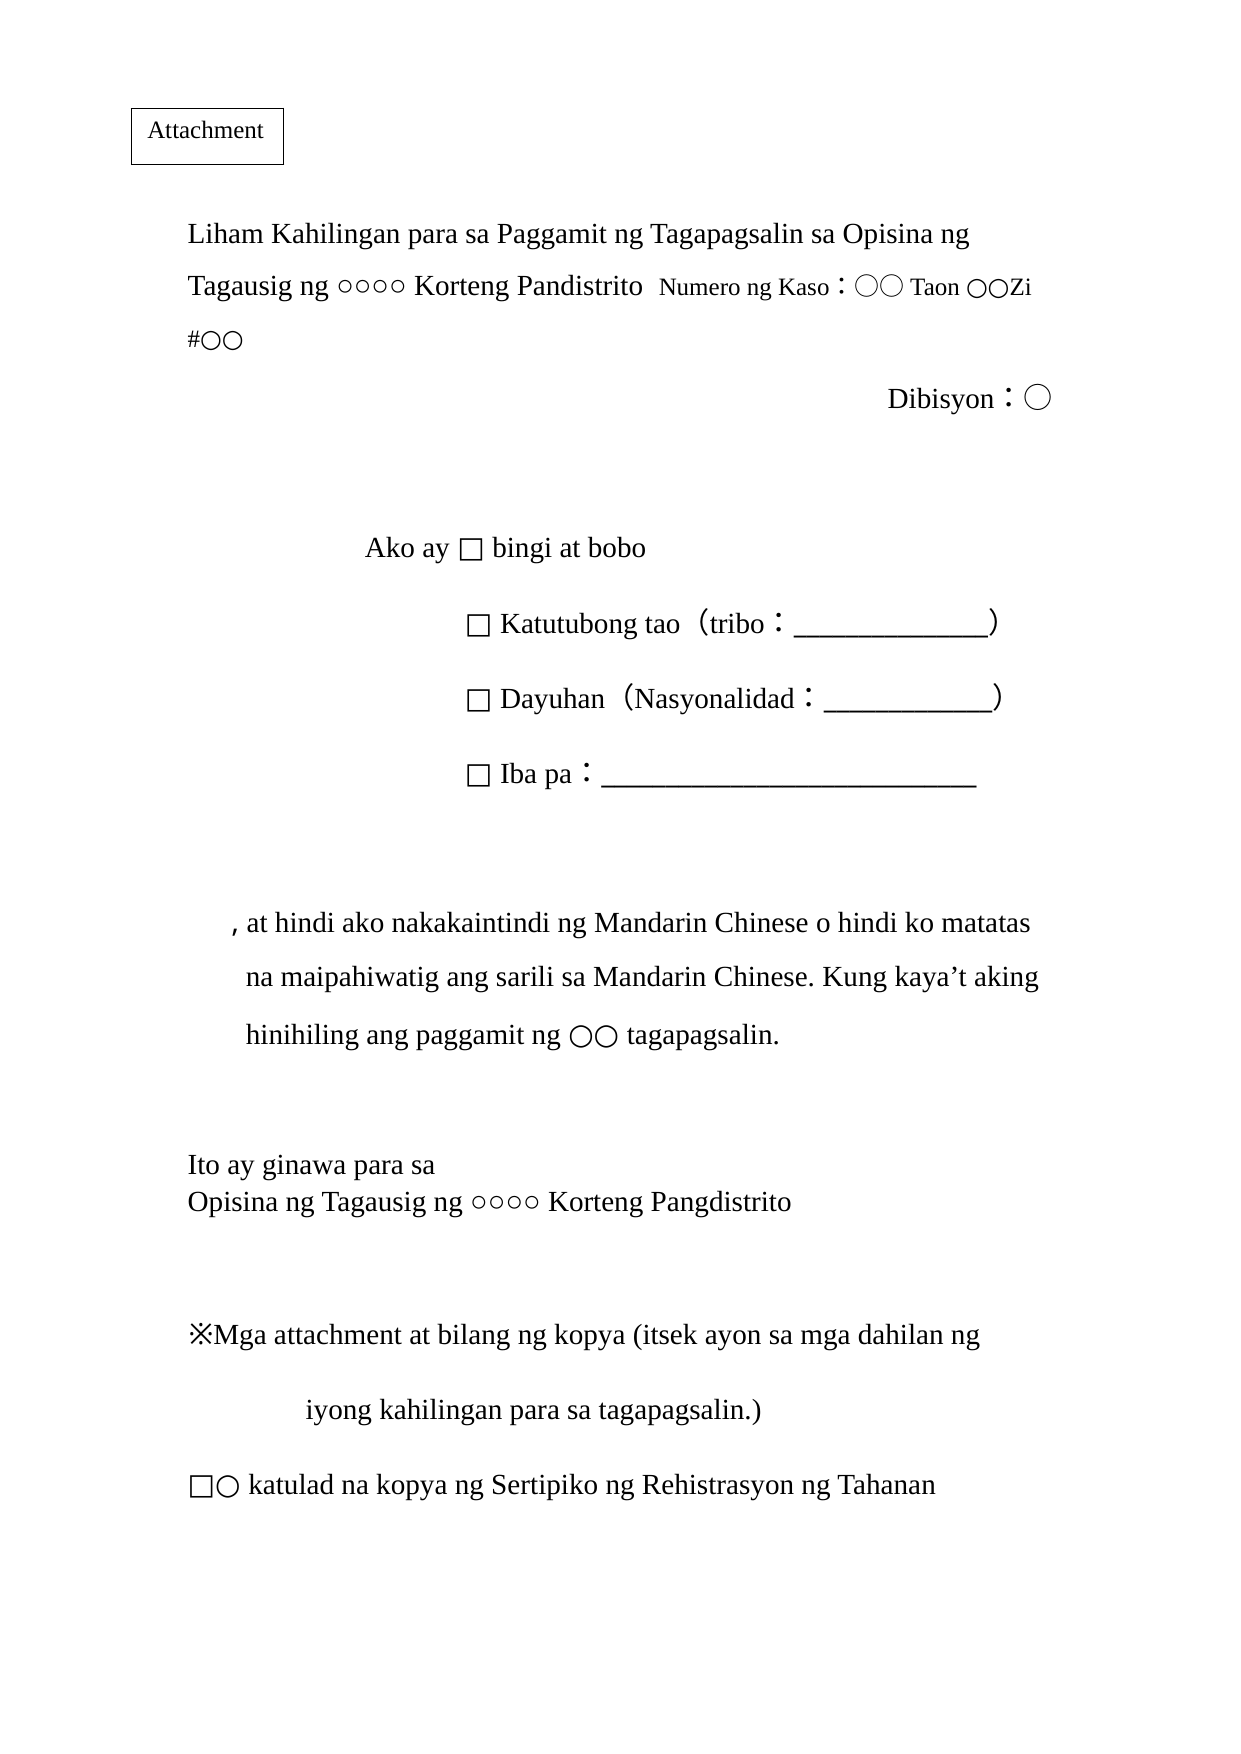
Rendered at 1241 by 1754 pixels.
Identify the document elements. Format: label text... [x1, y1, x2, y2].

text □ Dayuhan（Nasyonalidad：_____________） [187, 658, 1053, 733]
text Ito ay ginawa para sa [187, 1146, 1053, 1183]
text , at hindi ako nakakaintindi ng Mandarin Chinese o hindi ko matatas na maipahiwatig ang sarili sa Mandarin Chinese. Kung kaya’t aking hinihiling ang paggamit ng ○○ tagapagsalin. [231, 883, 1053, 1071]
text □ Iba pa：_____________________________ [187, 733, 1053, 808]
text ※Mga attachment at bilang ng kopya (itsek ayon sa mga dahilan ng iyong kahilingan para sa tagapagsalin.) [189, 1296, 1053, 1446]
text □ Katutubong tao（tribo：_______________） [187, 583, 1053, 658]
text Liham Kahilingan para sa Paggamit ng Tagapagsalin sa Opisina ng Tagausig ng ○○○○ Korteng Pandistrito Numero ng Kaso：○○ Taon ○○Zi #○○ [187, 202, 1053, 358]
text Opisina ng Tagausig ng ○○○○ Korteng Pangdistrito [187, 1183, 1053, 1221]
text Attachment [147, 117, 268, 144]
text □○ katulad na kopya ng Sertipiko ng Rehistrasyon ng Tahanan [187, 1446, 1053, 1521]
text Dibisyon：○ [187, 358, 1053, 433]
text Ako ay □ bingi at bobo [187, 508, 1053, 583]
